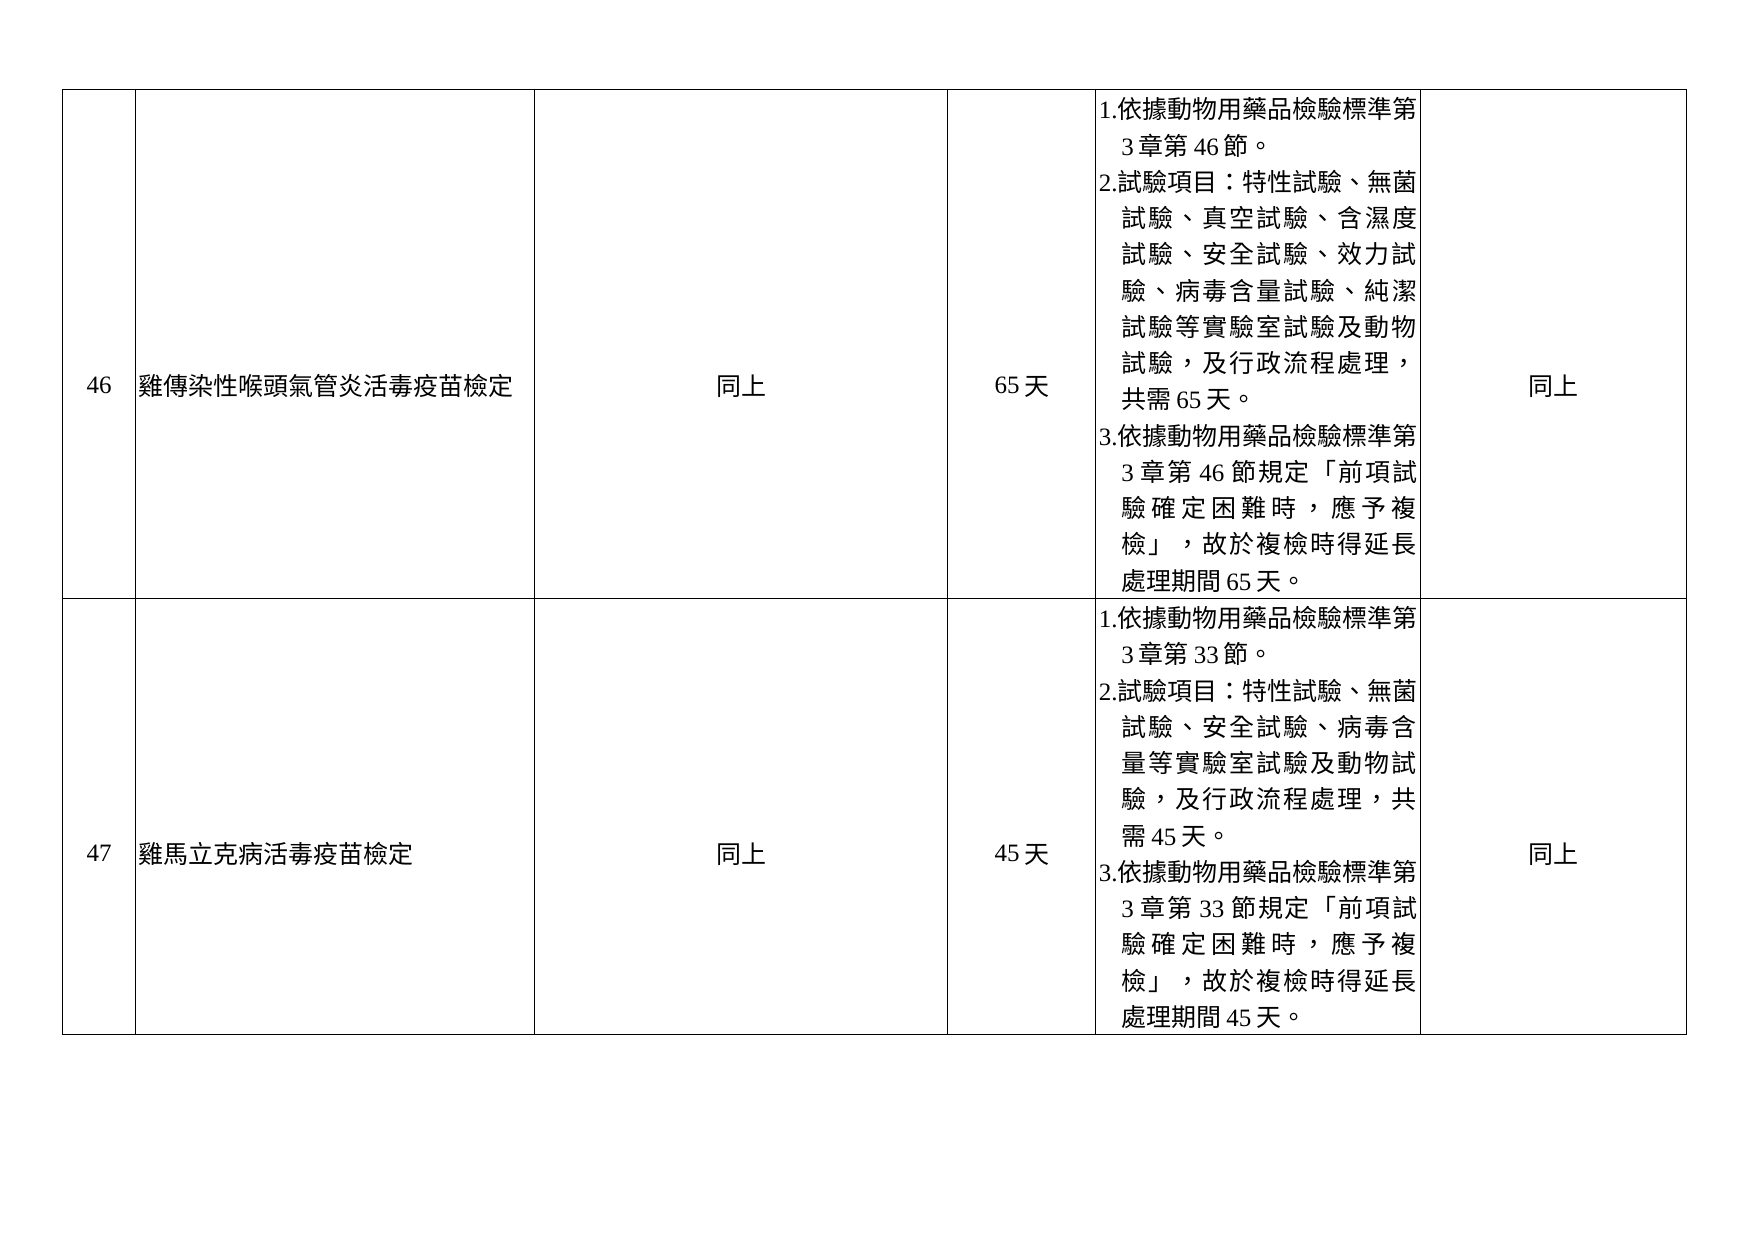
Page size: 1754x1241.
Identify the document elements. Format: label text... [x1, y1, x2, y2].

table_cell 46 [63, 90, 135, 597]
table_cell 65天 [948, 90, 1095, 597]
table_cell 47 [63, 599, 135, 1033]
table_cell 同上 [535, 90, 947, 597]
table_cell 雞馬立克病活毒疫苗檢定 [136, 599, 534, 1033]
table_cell 45天 [948, 599, 1095, 1033]
table_cell 雞傳染性喉頭氣管炎活毒疫苗檢定 [136, 90, 534, 597]
table_cell 1.依據動物用藥品檢驗標準第3章第46節。 2.試驗項目：特性試驗、無菌試驗、真空試驗、含濕度試驗、安全試驗、效力試驗、病毒含量試驗、純潔試驗等實驗室試驗及動物試驗，及行政流程處理，共需65天。 3.依據動物用藥品檢驗標準第3章第46節規定「前項試驗確定困難時，應予複檢」，故於複檢時得延長處理期間65天。 [1096, 90, 1420, 597]
table_cell 同上 [535, 599, 947, 1033]
table_cell 1.依據動物用藥品檢驗標準第3章第33節。 2.試驗項目：特性試驗、無菌試驗、安全試驗、病毒含量等實驗室試驗及動物試驗，及行政流程處理，共需45天。 3.依據動物用藥品檢驗標準第3章第33節規定「前項試驗確定困難時，應予複檢」，故於複檢時得延長處理期間45天。 [1096, 599, 1420, 1033]
table_cell 同上 [1421, 599, 1686, 1033]
table_cell 同上 [1421, 90, 1686, 597]
